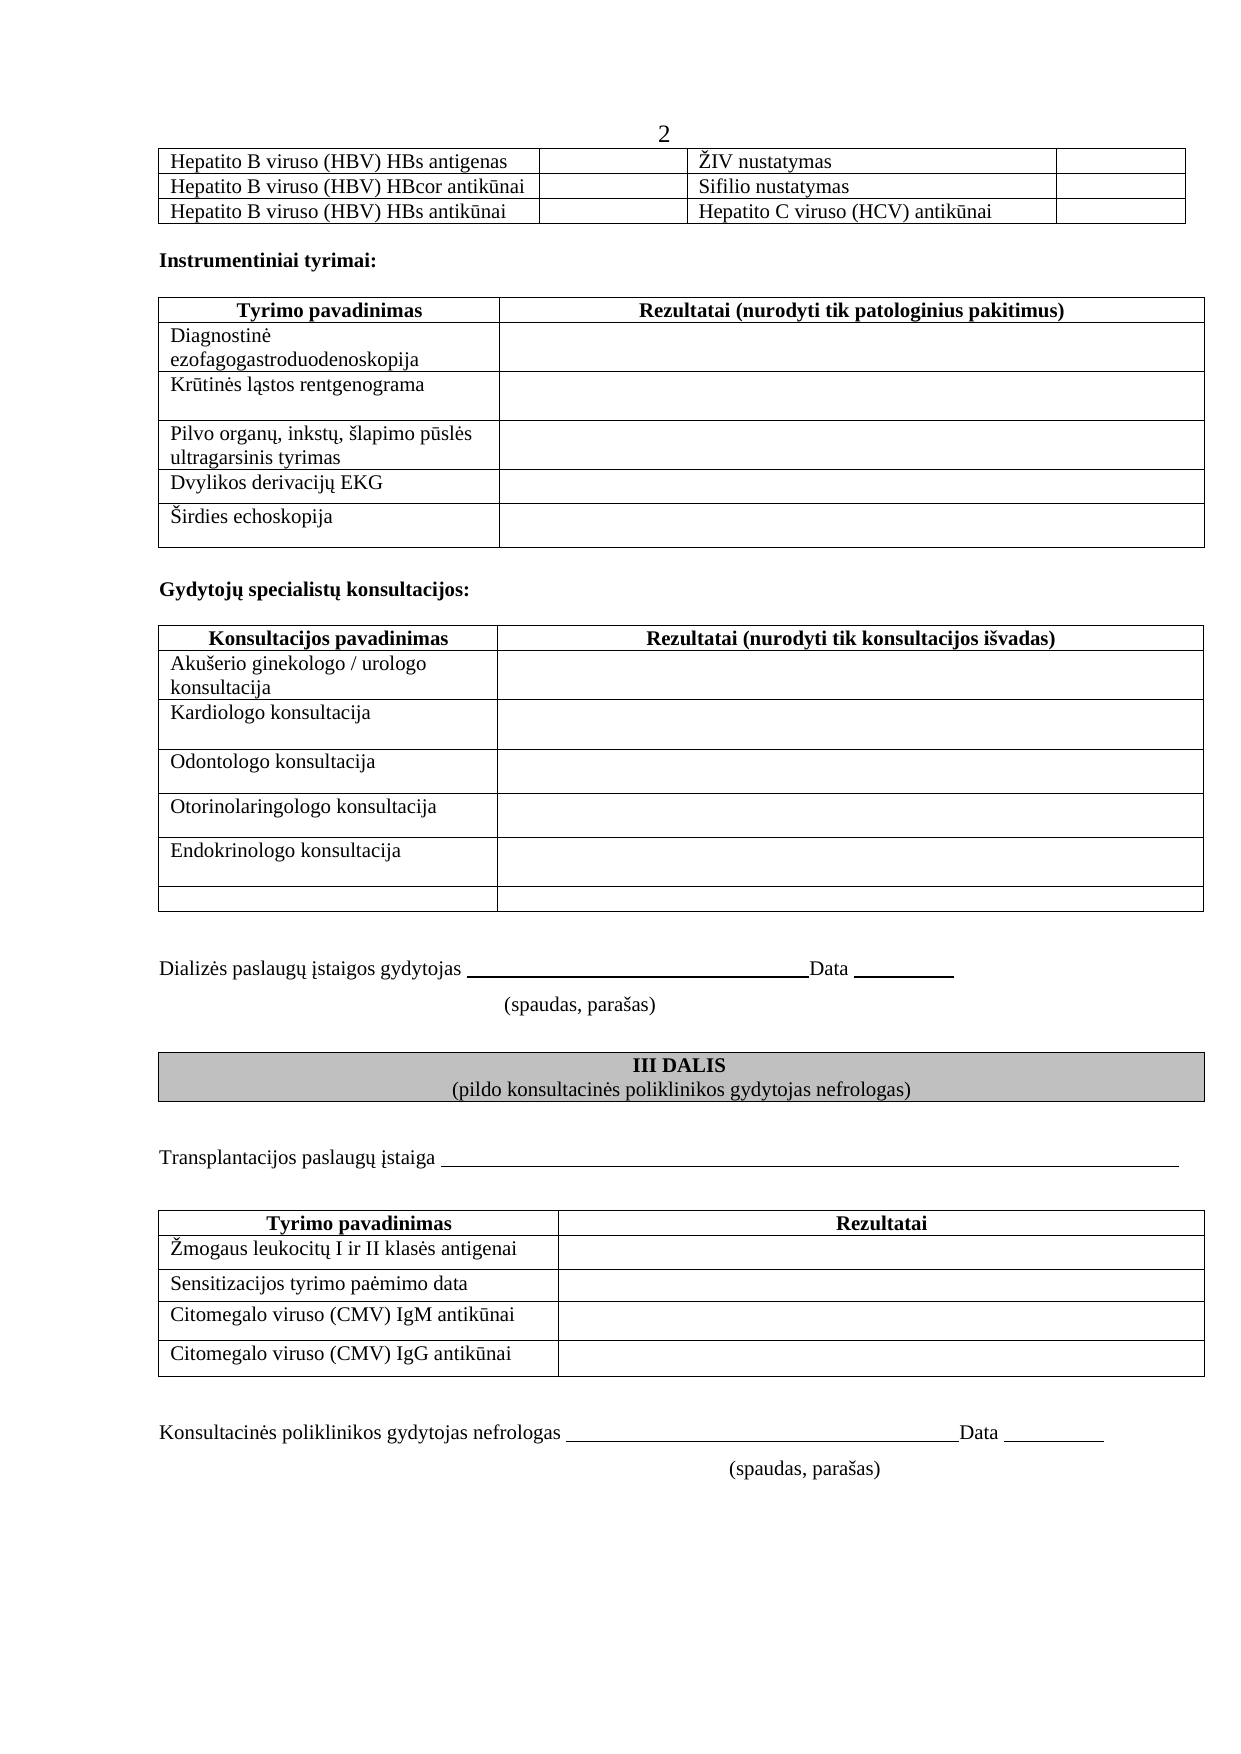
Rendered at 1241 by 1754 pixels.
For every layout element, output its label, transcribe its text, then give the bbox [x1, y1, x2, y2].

text Konsultacinės poliklinikos gydytojas nefrologas Data [159, 1420, 1182, 1444]
table_cell Kardiologo konsultacija [159, 700, 497, 748]
table_cell Endokrinologo konsultacija [159, 838, 497, 886]
table_cell Diagnostinė ezofagogastroduodenoskopija [159, 323, 499, 371]
table_cell Hepatito C viruso (HCV) antikūnai [688, 199, 1056, 223]
table_cell [559, 1236, 1204, 1269]
table_cell Pilvo organų, inkstų, šlapimo pūslės ultragarsinis tyrimas [159, 421, 499, 469]
table_cell [540, 199, 687, 223]
table_cell [500, 504, 1204, 547]
table_cell [559, 1302, 1204, 1339]
table_header Rezultatai [559, 1211, 1204, 1235]
table_cell [500, 323, 1204, 371]
table_cell [498, 700, 1203, 748]
table_cell Dvylikos derivacijų EKG [159, 470, 499, 503]
table_cell [540, 174, 687, 198]
table_cell [559, 1341, 1204, 1376]
text Dializės paslaugų įstaigos gydytojas Data (spaudas, parašas) [159, 955, 1182, 1016]
table_header Konsultacijos pavadinimas [159, 626, 497, 650]
table_cell Širdies echoskopija [159, 504, 499, 547]
table_cell Odontologo konsultacija [159, 750, 497, 793]
table_cell Akušerio ginekologo / urologo konsultacija [159, 651, 497, 699]
table_cell [540, 149, 687, 173]
table_cell [559, 1270, 1204, 1301]
table_cell [1057, 149, 1185, 173]
table_cell [498, 651, 1203, 699]
table_cell [1057, 199, 1185, 223]
table_cell Sifilio nustatymas [688, 174, 1056, 198]
text Instrumentiniai tyrimai: [159, 248, 1182, 272]
table_cell [500, 372, 1204, 420]
table_cell [498, 887, 1203, 911]
text Gydytojų specialistų konsultacijos: [159, 577, 1182, 601]
table_cell Otorinolaringologo konsultacija [159, 794, 497, 837]
table_cell [1057, 174, 1185, 198]
table_header III dalis (pildo konsultacinės poliklinikos gydytojas nefrologas) [159, 1053, 1204, 1101]
table_header Tyrimo pavadinimas [159, 1211, 558, 1235]
table_cell Citomegalo viruso (CMV) IgM antikūnai [159, 1302, 558, 1339]
table_cell Žmogaus leukocitų I ir II klasės antigenai [159, 1236, 558, 1269]
text Transplantacijos paslaugų įstaiga [159, 1145, 1182, 1169]
table_cell [498, 794, 1203, 837]
table_header Rezultatai (nurodyti tik konsultacijos išvadas) [498, 626, 1203, 650]
table_cell [498, 838, 1203, 886]
text (spaudas, parašas) [204, 1456, 1182, 1480]
table_cell [500, 421, 1204, 469]
table_cell [498, 750, 1203, 793]
table_cell Krūtinės ląstos rentgenograma [159, 372, 499, 420]
table_cell Hepatito B viruso (HBV) HBs antikūnai [159, 199, 539, 223]
table_cell Hepatito B viruso (HBV) HBs antigenas [159, 149, 539, 173]
table_cell Citomegalo viruso (CMV) IgG antikūnai [159, 1341, 558, 1376]
table_cell Hepatito B viruso (HBV) HBcor antikūnai [159, 174, 539, 198]
table_cell [159, 887, 497, 911]
table_cell Sensitizacijos tyrimo paėmimo data [159, 1270, 558, 1301]
table_header Tyrimo pavadinimas [159, 298, 499, 322]
table_cell [500, 470, 1204, 503]
table_cell ŽIV nustatymas [688, 149, 1056, 173]
table_header Rezultatai (nurodyti tik patologinius pakitimus) [500, 298, 1204, 322]
